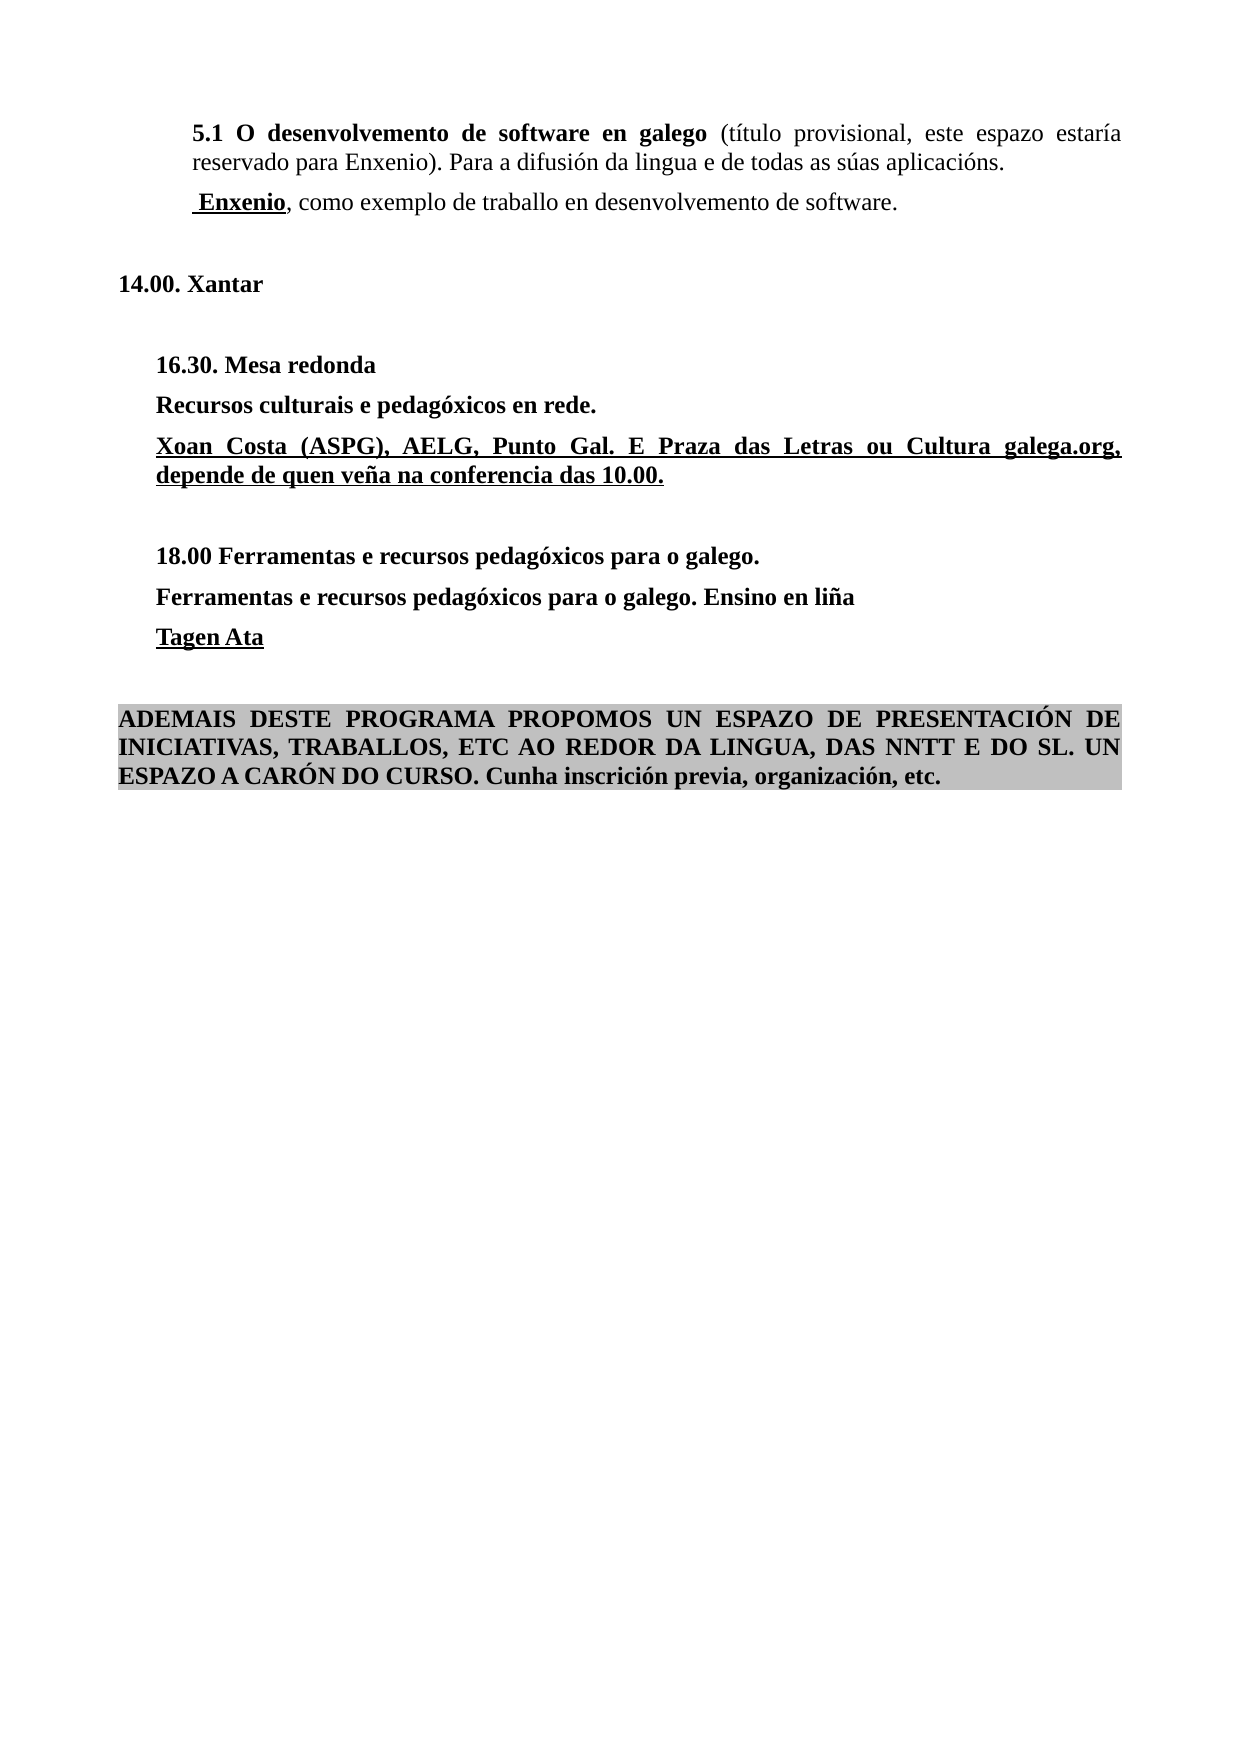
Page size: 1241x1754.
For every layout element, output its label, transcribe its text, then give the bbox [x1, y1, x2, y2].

list Xoan Costa (ASPG), AELG, Punto Gal. E Praza das Letras ou Cultura galega.org, depende de quen veña na conferencia das 10.00. [118, 431, 1122, 489]
list Ferramentas e recursos pedagóxicos para o galego. Ensino en liña [118, 582, 1122, 611]
text 14.00. Xantar [118, 269, 1122, 297]
list 18.00 Ferramentas e recursos pedagóxicos para o galego. [118, 541, 1122, 570]
list 16.30. Mesa redonda [118, 350, 1122, 379]
list Tagen Ata [118, 622, 1122, 651]
text 5.1 O desenvolvemento de software en galego (título provisional, este espazo estaría reservado para Enxenio). Para a difusión da lingua e de todas as súas aplicacións. [192, 118, 1122, 176]
list Recursos culturais e pedagóxicos en rede. [118, 391, 1122, 419]
text ADEMAIS DESTE PROGRAMA PROPOMOS UN ESPAZO DE PRESENTACIÓN DE INICIATIVAS, TRABALLOS, ETC AO REDOR DA LINGUA, DAS NNTT E DO SL. UN ESPAZO A CARÓN DO CURSO. Cunha inscrición previa, organización, etc. [118, 704, 1122, 790]
text Enxenio, como exemplo de traballo en desenvolvemento de software. [192, 187, 1122, 216]
